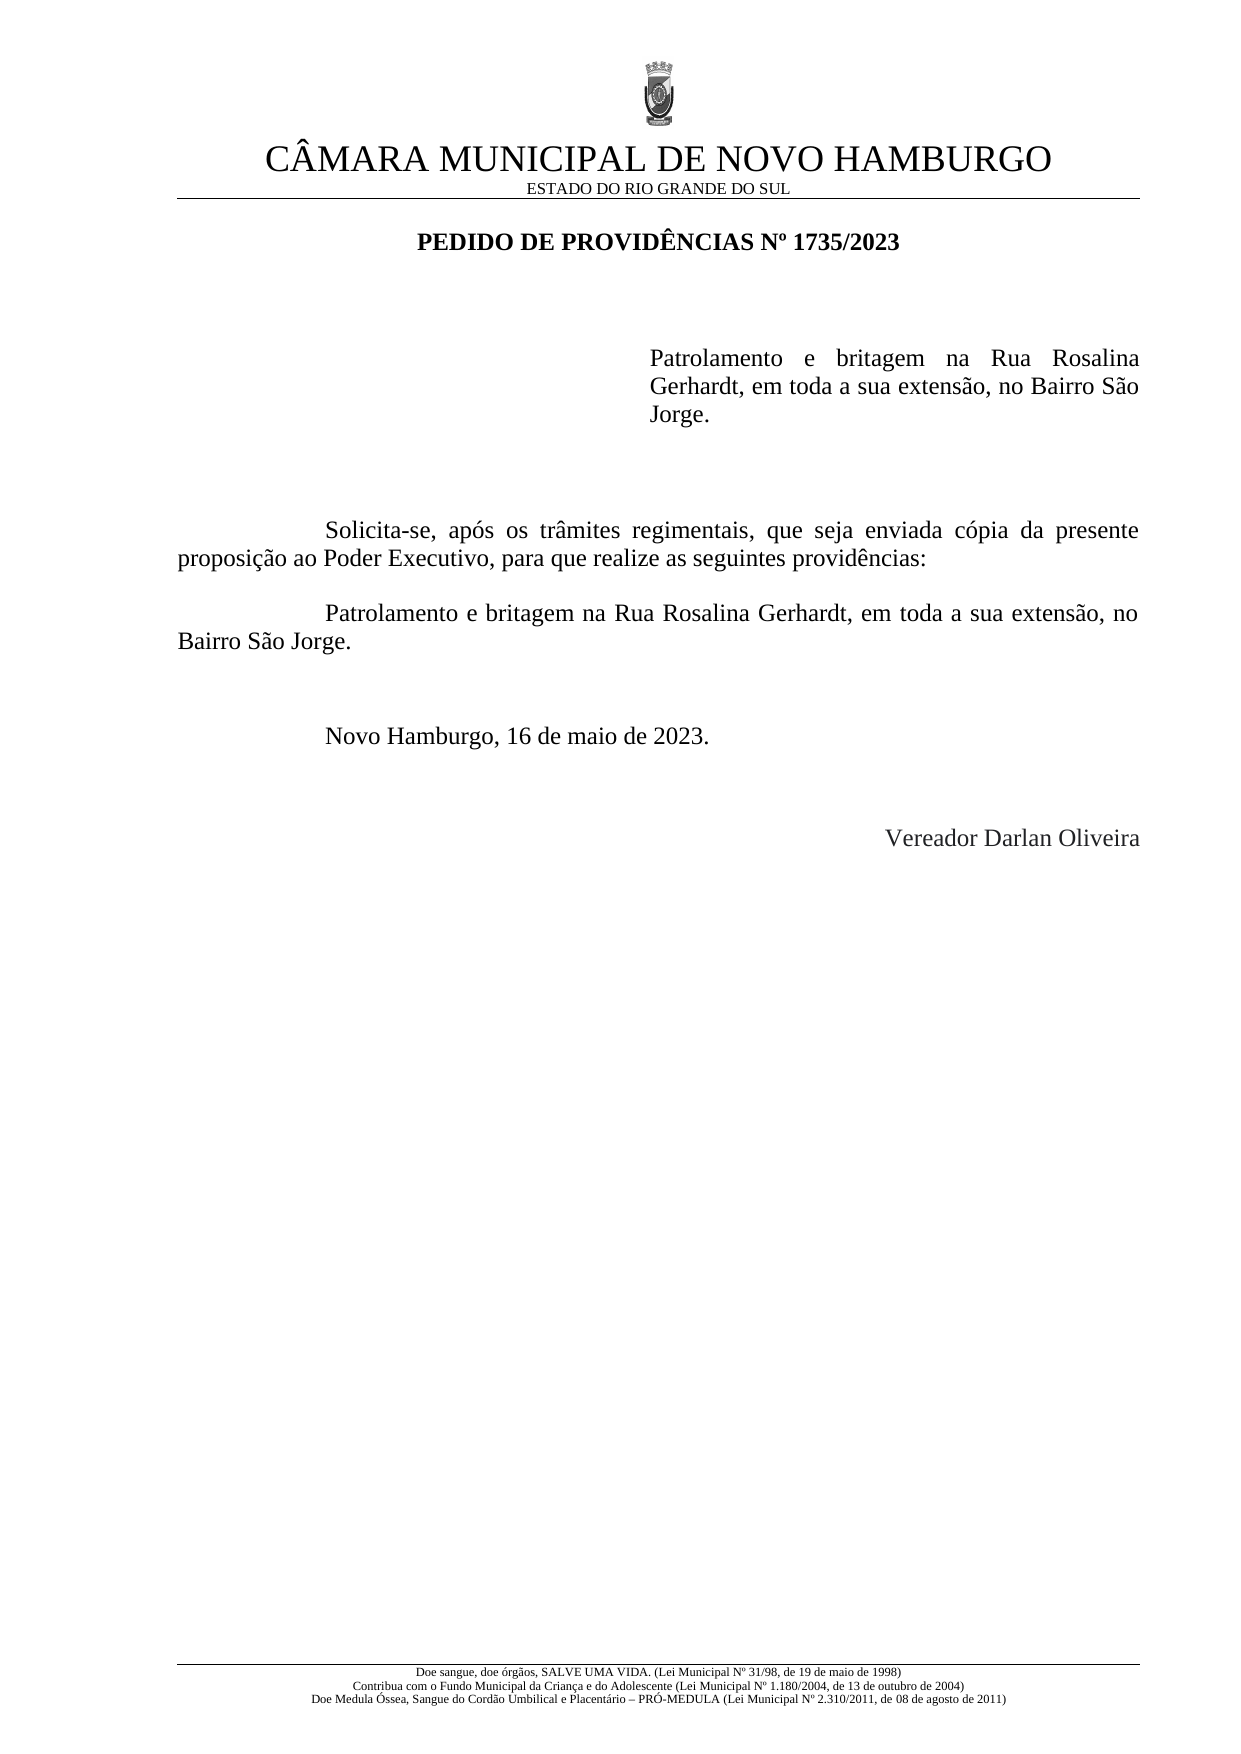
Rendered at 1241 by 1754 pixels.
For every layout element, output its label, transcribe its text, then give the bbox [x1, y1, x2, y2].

text Vereador Darlan Oliveira [177, 824, 1140, 852]
text Patrolamento e britagem na Rua Rosalina Gerhardt, em toda a sua extensão, no Bairro São Jorge. [177, 599, 1140, 655]
text Solicita-se, após os trâmites regimentais, que seja enviada cópia da presente proposição ao Poder Executivo, para que realize as seguintes providências: [177, 516, 1140, 572]
text Patrolamento e britagem na Rua Rosalina Gerhardt, em toda a sua extensão, no Bairro São Jorge. [649, 344, 1140, 428]
text PEDIDO DE PROVIDÊNCIAS Nº 1735/2023 [177, 228, 1140, 256]
text Novo Hamburgo, 16 de maio de 2023. [177, 722, 1140, 750]
